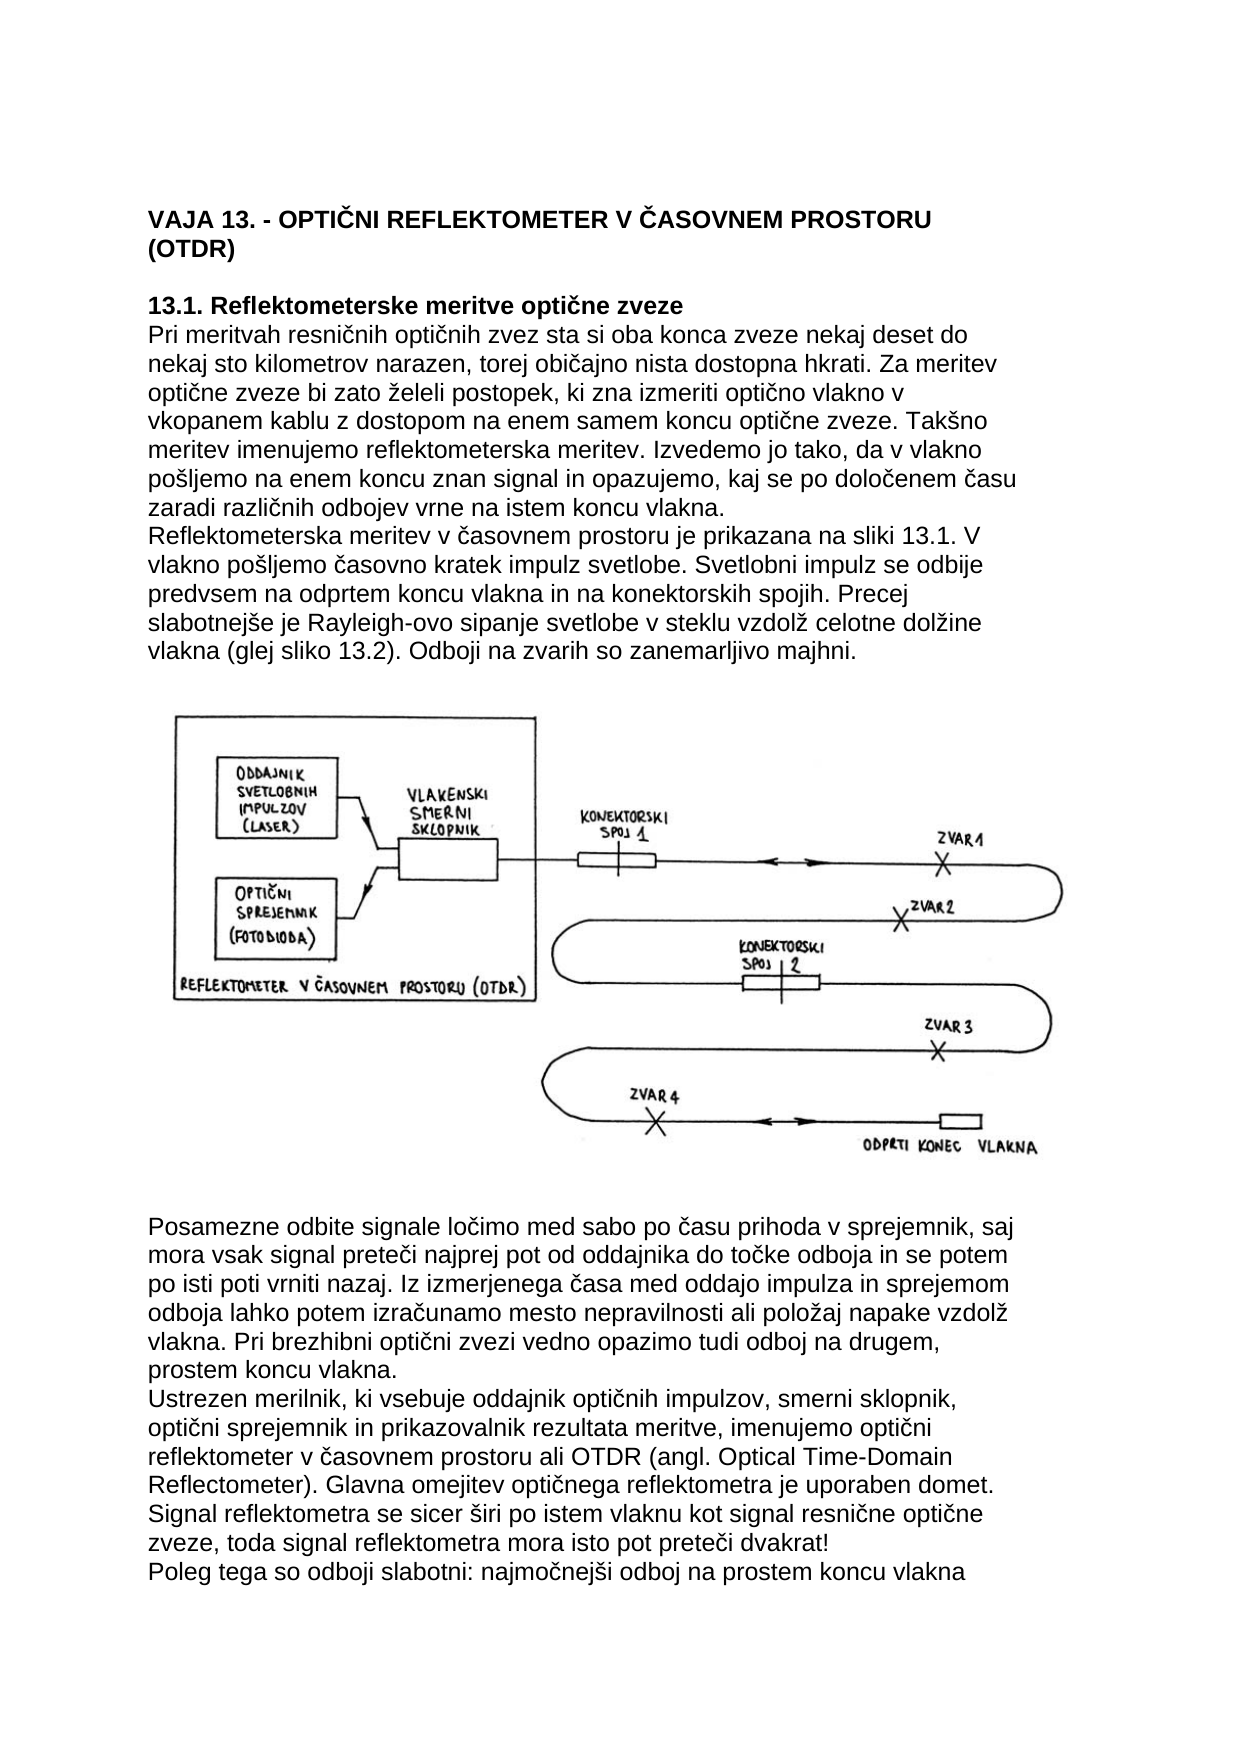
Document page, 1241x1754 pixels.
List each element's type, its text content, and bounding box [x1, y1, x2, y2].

text vlakno pošljemo časovno kratek impulz svetlobe. Svetlobni impulz se odbije [148, 550, 1093, 579]
text nekaj sto kilometrov narazen, torej običajno nista dostopna hkrati. Za meritev [148, 349, 1093, 378]
text vlakna (glej sliko 13.2). Odboji na zvarih so zanemarljivo majhni. [148, 636, 1093, 665]
text slabotnejše je Rayleigh-ovo sipanje svetlobe v steklu vzdolž celotne dolžine [148, 608, 1093, 636]
text VAJA 13. - OPTIČNI REFLEKTOMETER V ČASOVNEM PROSTORU [148, 205, 1093, 234]
text zveze, toda signal reflektometra mora isto pot preteči dvakrat! [148, 1528, 1093, 1557]
text pošljemo na enem koncu znan signal in opazujemo, kaj se po določenem času [148, 464, 1093, 493]
text zaradi različnih odbojev vrne na istem koncu vlakna. [148, 493, 1093, 521]
text reflektometer v časovnem prostoru ali OTDR (angl. Optical Time-Domain [148, 1442, 1093, 1470]
text po isti poti vrniti nazaj. Iz izmerjenega časa med oddajo impulza in sprejemom [148, 1269, 1093, 1298]
text Poleg tega so odboji slabotni: najmočnejši odboj na prostem koncu vlakna [148, 1557, 1093, 1585]
text Pri meritvah resničnih optičnih zvez sta si oba konca zveze nekaj deset do [148, 320, 1093, 349]
text vkopanem kablu z dostopom na enem samem koncu optične zveze. Takšno [148, 406, 1093, 435]
text mora vsak signal preteči najprej pot od oddajnika do točke odboja in se potem [148, 1240, 1093, 1269]
text vlakna. Pri brezhibni optični zvezi vedno opazimo tudi odboj na drugem, [148, 1327, 1093, 1355]
text odboja lahko potem izračunamo mesto nepravilnosti ali položaj napake vzdolž [148, 1298, 1093, 1327]
text optične zveze bi zato želeli postopek, ki zna izmeriti optično vlakno v [148, 378, 1093, 406]
text meritev imenujemo reflektometerska meritev. Izvedemo jo tako, da v vlakno [148, 435, 1093, 464]
text prostem koncu vlakna. [148, 1355, 1093, 1384]
text Reflektometerska meritev v časovnem prostoru je prikazana na sliki 13.1. V [148, 521, 1093, 550]
text (OTDR) [148, 234, 1093, 263]
text Reflectometer). Glavna omejitev optičnega reflektometra je uporaben domet. [148, 1470, 1093, 1499]
text Posamezne odbite signale ločimo med sabo po času prihoda v sprejemnik, saj [148, 1212, 1093, 1240]
text predvsem na odprtem koncu vlakna in na konektorskih spojih. Precej [148, 579, 1093, 608]
text Signal reflektometra se sicer širi po istem vlaknu kot signal resnične optične [148, 1499, 1093, 1528]
text optični sprejemnik in prikazovalnik rezultata meritve, imenujemo optični [148, 1413, 1093, 1442]
text 13.1. Reflektometerske meritve optične zveze [148, 291, 1093, 320]
text Ustrezen merilnik, ki vsebuje oddajnik optičnih impulzov, smerni sklopnik, [148, 1384, 1093, 1413]
